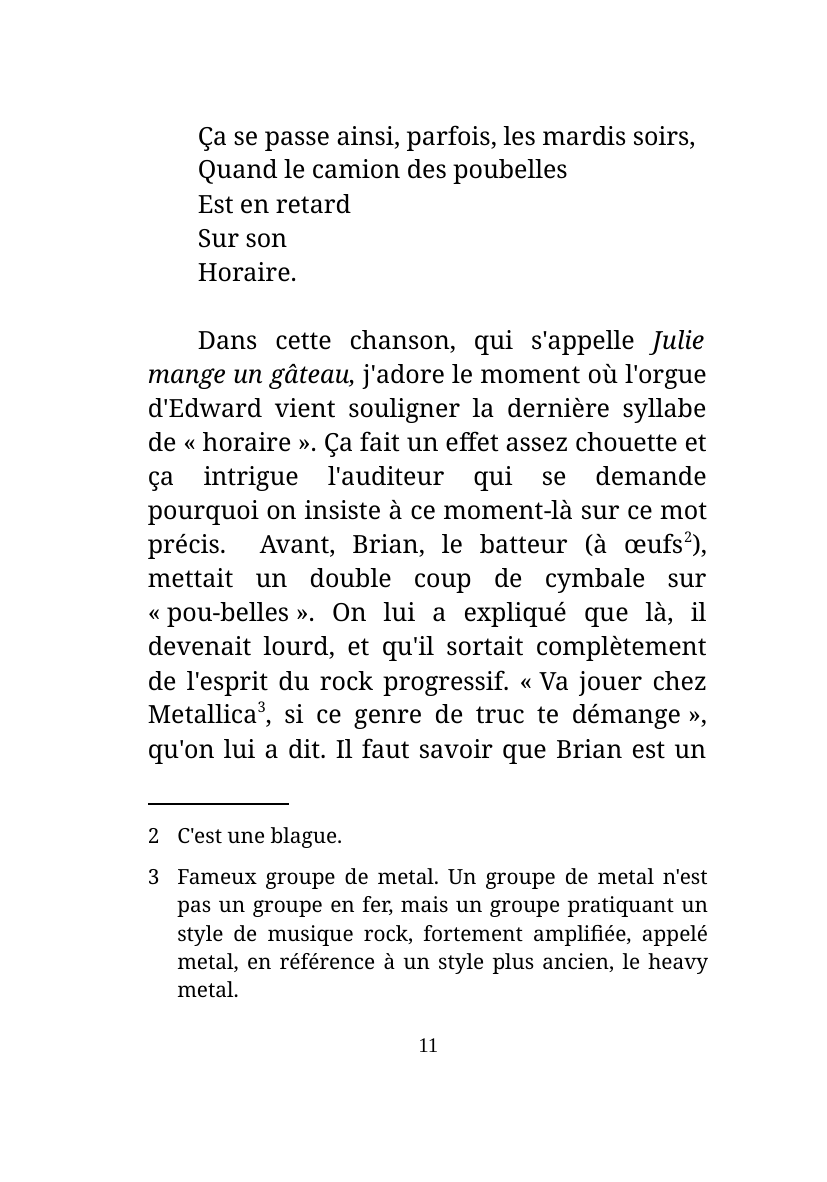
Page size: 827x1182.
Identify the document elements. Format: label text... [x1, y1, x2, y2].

text Quand le camion des poubelles [148, 152, 707, 186]
text Ça se passe ainsi, parfois, les mardis soirs, [148, 118, 707, 152]
text Est en retard [148, 186, 707, 220]
text Sur son [148, 220, 707, 254]
text Fameux groupe de metal. Un groupe de metal n'est pas un groupe en fer, mais un groupe pratiquant un style de musique rock, fortement amplifiée, appelé metal, en référence à un style plus ancien, le heavy metal. [148, 862, 709, 1004]
text C'est une blague. [148, 822, 709, 850]
text Dans cette chanson, qui s'appelle Julie mange un gâteau, j'adore le moment où l'orgue d'Edward vient souligner la dernière syllabe de « horaire ». Ça fait un effet assez chouette et ça intrigue l'auditeur qui se demande pourquoi on insiste à ce moment‑là sur ce mot précis. Avant, Brian, le batteur (à œufs), mettait un double coup de cymbale sur « pou‑belles ». On lui a expliqué que là, il devenait lourd, et qu'il sortait complètement de l'esprit du rock progressif. « Va jouer chez Metallica, si ce genre de truc te démange », qu'on lui a dit. Il faut savoir que Brian est un [148, 322, 707, 765]
text Horaire. [148, 254, 707, 288]
